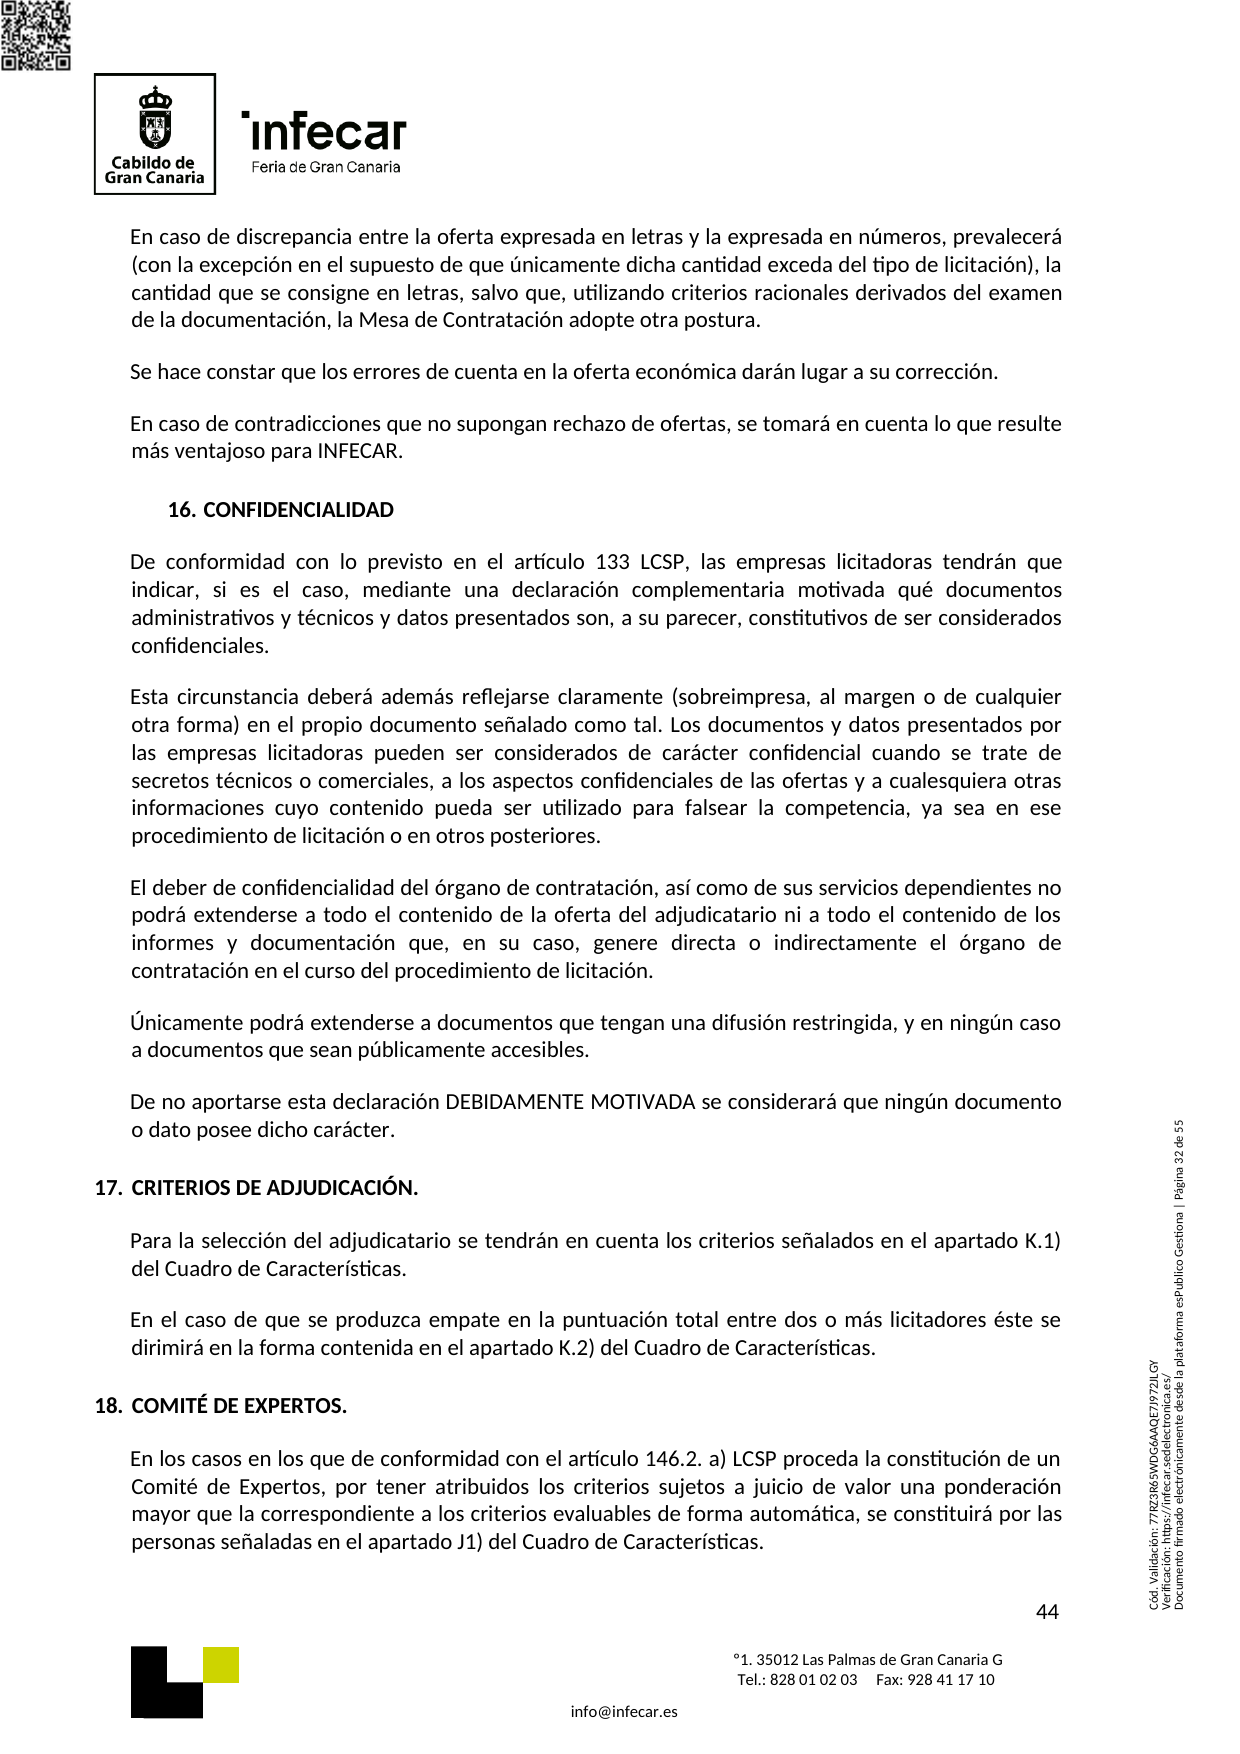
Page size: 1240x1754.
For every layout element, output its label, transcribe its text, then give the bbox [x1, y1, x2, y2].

text De no aportarse esta declaración DEBIDAMENTE MOTIVADA se considerará que ningún documento o dato posee dicho carácter. [130, 1087, 1064, 1143]
text De conformidad con lo previsto en el artículo 133 LCSP, las empresas licitadoras tendrán que indicar, si es el caso, mediante una declaración complementaria motivada qué documentos administrativos y técnicos y datos presentados son, a su parecer, constitutivos de ser considerados confidenciales. [130, 548, 1064, 659]
text 16. CONFIDENCIALIDAD [167, 495, 1064, 523]
text En el caso de que se produzca empate en la puntuación total entre dos o más licitadores éste se dirimirá en la forma contenida en el apartado K.2) del Cuadro de Características. [130, 1305, 1064, 1361]
text En caso de discrepancia entre la oferta expresada en letras y la expresada en números, prevalecerá (con la excepción en el supuesto de que únicamente dicha cantidad exceda del tipo de licitación), la cantidad que se consigne en letras, salvo que, utilizando criterios racionales derivados del examen de la documentación, la Mesa de Contratación adopte otra postura. [130, 222, 1064, 334]
text Para la selección del adjudicatario se tendrán en cuenta los criterios señalados en el apartado K.1) del Cuadro de Características. [130, 1226, 1064, 1282]
text Esta circunstancia deberá además reflejarse claramente (sobreimpresa, al margen o de cualquier otra forma) en el propio documento señalado como tal. Los documentos y datos presentados por las empresas licitadoras pueden ser considerados de carácter confidencial cuando se trate de secretos técnicos o comerciales, a los aspectos confidenciales de las ofertas y a cualesquiera otras informaciones cuyo contenido pueda ser utilizado para falsear la competencia, ya sea en ese procedimiento de licitación o en otros posteriores. [130, 683, 1064, 849]
list CRITERIOS DE ADJUDICACIÓN. [94, 1173, 1064, 1201]
text El deber de confidencialidad del órgano de contratación, así como de sus servicios dependientes no podrá extenderse a todo el contenido de la oferta del adjudicatario ni a todo el contenido de los informes y documentación que, en su caso, genere directa o indirectamente el órgano de contratación en el curso del procedimiento de licitación. [130, 873, 1064, 984]
text Se hace constar que los errores de cuenta en la oferta económica darán lugar a su corrección. [130, 357, 1064, 385]
text En los casos en los que de conformidad con el artículo 146.2. a) LCSP proceda la constitución de un Comité de Expertos, por tener atribuidos los criterios sujetos a juicio de valor una ponderación mayor que la correspondiente a los criterios evaluables de forma automática, se constituirá por las personas señaladas en el apartado J1) del Cuadro de Características. [130, 1444, 1064, 1555]
text En caso de contradicciones que no supongan rechazo de ofertas, se tomará en cuenta lo que resulte más ventajoso para INFECAR. [130, 409, 1064, 464]
list COMITÉ DE EXPERTOS. [94, 1391, 1064, 1419]
text Únicamente podrá extenderse a documentos que tengan una difusión restringida, y en ningún caso a documentos que sean públicamente accesibles. [130, 1008, 1064, 1063]
